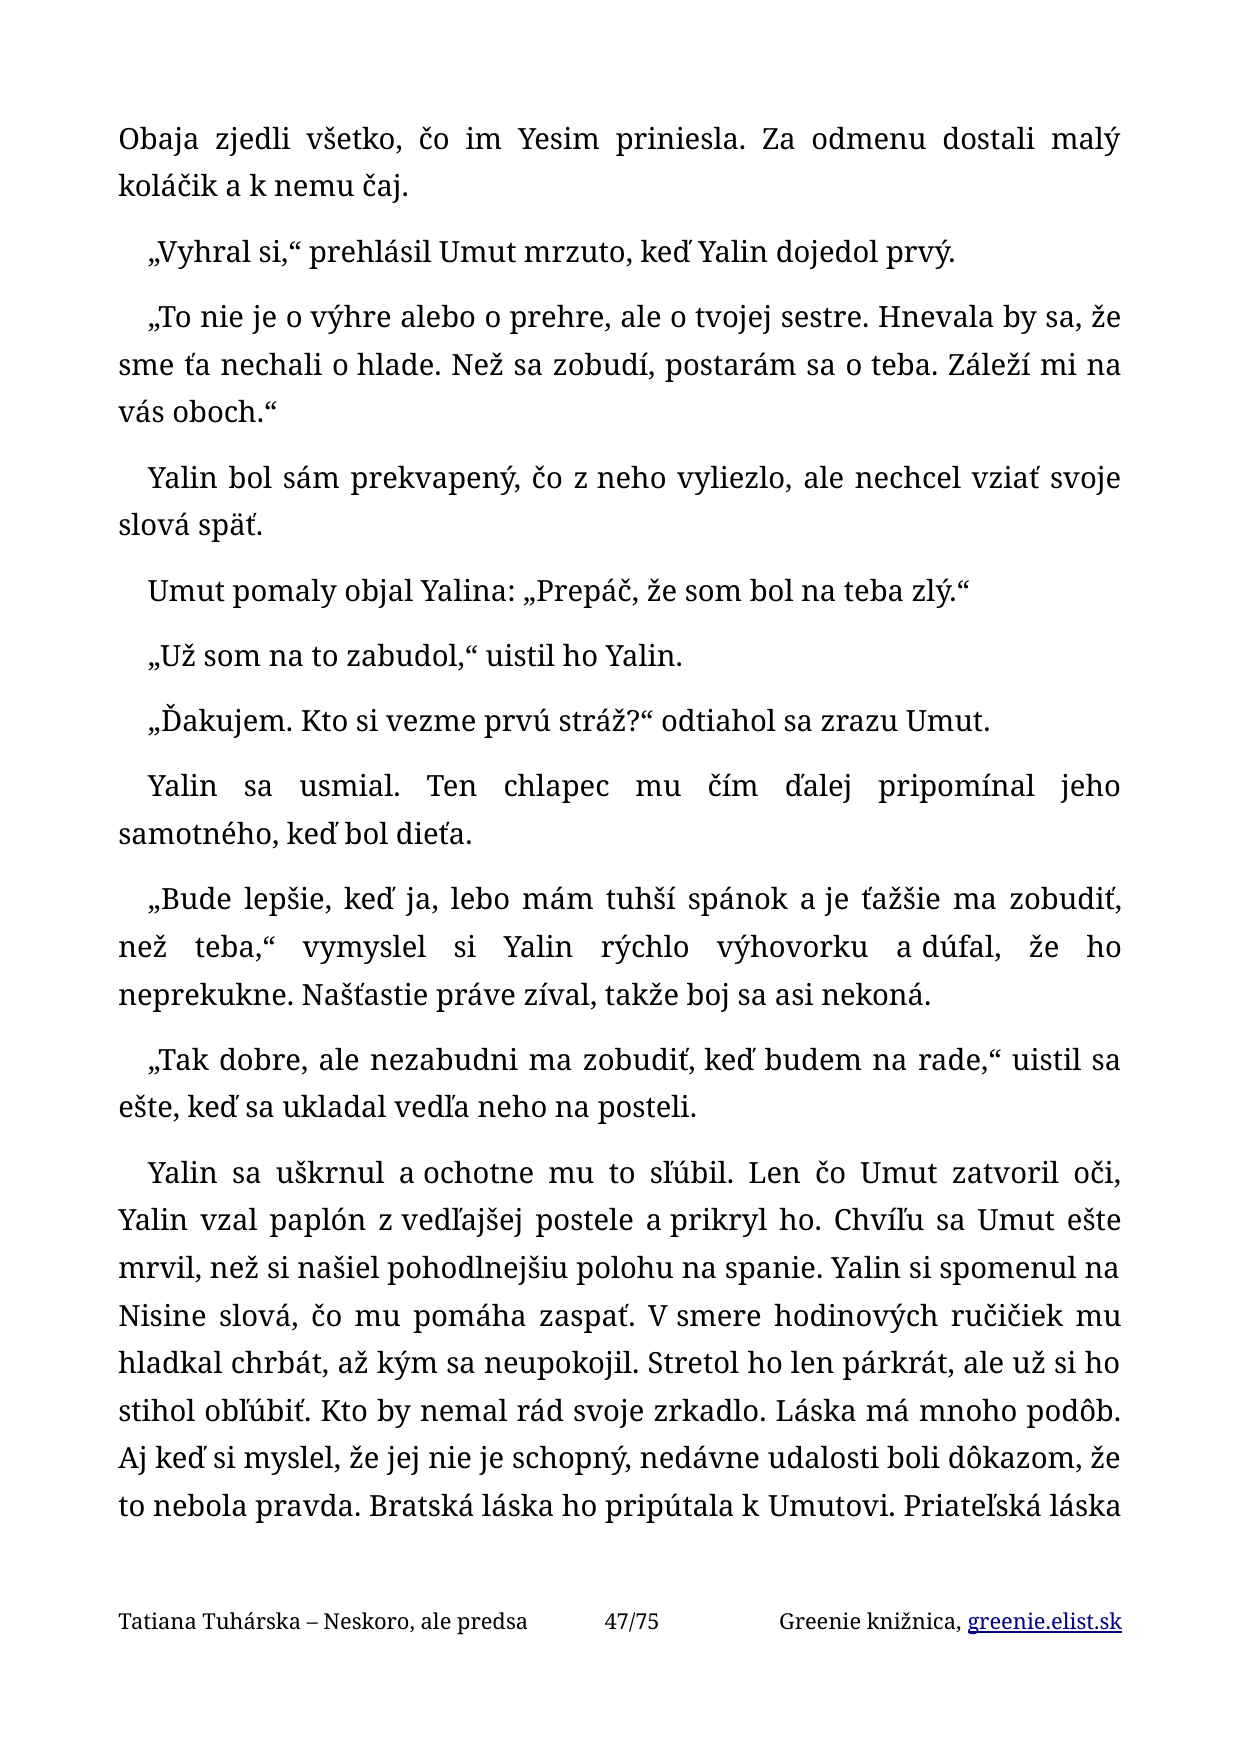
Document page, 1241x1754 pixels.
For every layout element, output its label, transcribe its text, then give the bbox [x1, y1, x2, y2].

text Yalin sa uškrnul a ochotne mu to sľúbil. Len čo Umut zatvoril oči, Yalin vzal paplón z vedľajšej postele a prikryl ho. Chvíľu sa Umut ešte mrvil, než si našiel pohodlnejšiu polohu na spanie. Yalin si spomenul na Nisine slová, čo mu pomáha zaspať. V smere hodinových ručičiek mu hladkal chrbát, až kým sa neupokojil. Stretol ho len párkrát, ale už si ho stihol obľúbiť. Kto by nemal rád svoje zrkadlo. Láska má mnoho podôb. Aj keď si myslel, že jej nie je schopný, nedávne udalosti boli dôkazom, že to nebola pravda. Bratská láska ho pripútala k Umutovi. Priateľská láska [118, 1152, 1122, 1525]
text „To nie je o výhre alebo o prehre, ale o tvojej sestre. Hnevala by sa, že sme ťa nechali o hlade. Než sa zobudí, postarám sa o teba. Záleží mi na vás oboch.“ [118, 296, 1122, 431]
text „Tak dobre, ale nezabudni ma zobudiť, keď budem na rade,“ uistil sa ešte, keď sa ukladal vedľa neho na posteli. [118, 1039, 1122, 1126]
text Obaja zjedli všetko, čo im Yesim priniesla. Za odmenu dostali malý koláčik a k nemu čaj. [118, 118, 1122, 205]
text Yalin sa usmial. Ten chlapec mu čím ďalej pripomínal jeho samotného, keď bol dieťa. [118, 766, 1122, 853]
text „Ďakujem. Kto si vezme prvú stráž?“ odtiahol sa zrazu Umut. [118, 700, 1122, 740]
text „Vyhral si,“ prehlásil Umut mrzuto, keď Yalin dojedol prvý. [118, 231, 1122, 271]
text Yalin bol sám prekvapený, čo z neho vyliezlo, ale nechcel vziať svoje slová späť. [118, 457, 1122, 544]
text Umut pomaly objal Yalina: „Prepáč, že som bol na teba zlý.“ [118, 570, 1122, 609]
text „Bude lepšie, keď ja, lebo mám tuhší spánok a je ťažšie ma zobudiť, než teba,“ vymyslel si Yalin rýchlo výhovorku a dúfal, že ho neprekukne. Našťastie práve zíval, takže boj sa asi nekoná. [118, 879, 1122, 1013]
text „Už som na to zabudol,“ uistil ho Yalin. [118, 635, 1122, 675]
